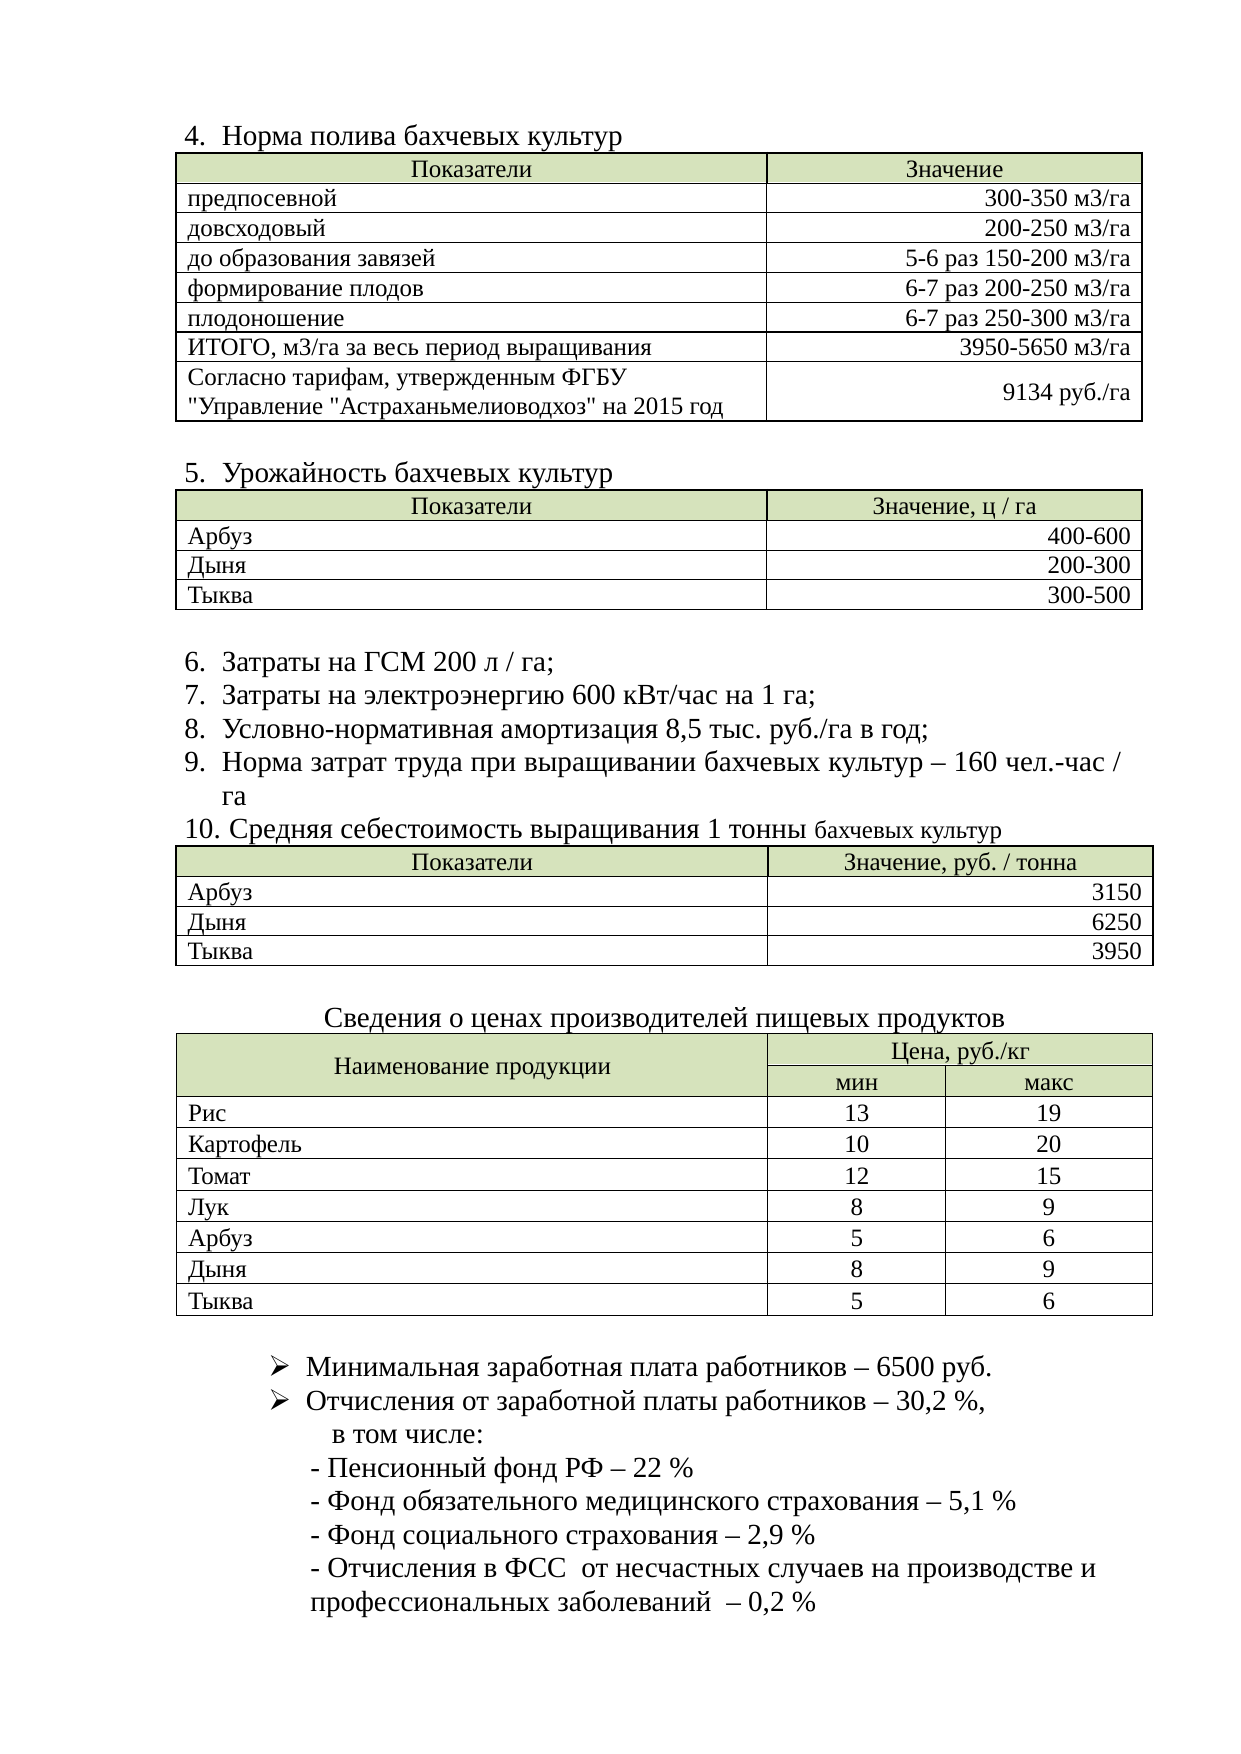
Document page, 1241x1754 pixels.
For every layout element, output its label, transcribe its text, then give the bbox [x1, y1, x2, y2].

table_cell 8 [768, 1253, 945, 1283]
table_cell 5 [768, 1284, 945, 1314]
table_header Сведения о ценах производителей пищевых продуктов [177, 1000, 1152, 1033]
text в том числе: [193, 1416, 1122, 1450]
table_cell 3950-5650 м3/га [767, 333, 1141, 361]
list Затраты на электроэнергию 600 кВт/час на 1 га; [184, 677, 1122, 711]
table_header Значение, ц / га [768, 491, 1141, 520]
table_cell 6 [946, 1222, 1152, 1252]
table_cell 6250 [768, 907, 1152, 935]
table_cell Согласно тарифам, утвержденным ФГБУ "Управление "Астраханьмелиоводхоз" на 2015 год [177, 362, 766, 420]
table_cell Дыня [177, 907, 767, 935]
table_cell 12 [768, 1159, 945, 1189]
table_cell 200-300 [767, 551, 1141, 579]
table_cell до образования завязей [177, 243, 766, 272]
table_cell Тыква [177, 1284, 767, 1314]
table_cell 6 [946, 1284, 1152, 1314]
list Затраты на ГСМ 200 л / га; [184, 644, 1122, 677]
table_cell Арбуз [177, 1222, 767, 1252]
table_cell 9134 руб./га [767, 362, 1141, 420]
table_cell 6-7 раз 250-300 м3/га [767, 303, 1141, 331]
table_cell 15 [946, 1159, 1152, 1189]
list Средняя себестоимость выращивания 1 тонны бахчевых культур [184, 811, 1122, 845]
table_cell Тыква [177, 936, 767, 965]
table_cell 13 [768, 1097, 945, 1127]
table_cell Рис [177, 1097, 767, 1127]
table_cell ИТОГО, м3/га за весь период выращивания [177, 333, 766, 361]
table_cell 3150 [768, 877, 1152, 906]
table_cell 9 [946, 1253, 1152, 1283]
table_cell предпосевной [177, 184, 766, 212]
table_cell Дыня [177, 551, 766, 579]
table_cell макс [946, 1066, 1152, 1096]
table_cell мин [768, 1066, 945, 1096]
table_cell 300-350 м3/га [767, 184, 1141, 212]
text - Пенсионный фонд РФ – 22 % [310, 1450, 1122, 1483]
list Норма затрат труда при выращивании бахчевых культур – 160 чел.-час / га [184, 744, 1122, 811]
list Условно-нормативная амортизация 8,5 тыс. руб./га в год; [184, 711, 1122, 744]
table_header Значение [768, 154, 1141, 182]
table_cell 300-500 [767, 580, 1141, 609]
table_header Показатели [177, 847, 767, 876]
table_header Показатели [177, 491, 766, 520]
table_cell Тыква [177, 580, 766, 609]
table_cell 200-250 м3/га [767, 213, 1141, 242]
table_cell Наименование продукции [177, 1034, 767, 1096]
table_cell довсходовый [177, 213, 766, 242]
table_cell 10 [768, 1128, 945, 1158]
table_cell 5-6 раз 150-200 м3/га [767, 243, 1141, 272]
table_header Значение, руб. / тонна [769, 847, 1152, 876]
table_cell 400-600 [767, 521, 1141, 549]
text - Фонд социального страхования – 2,9 % [310, 1517, 1122, 1551]
table_cell Картофель [177, 1128, 767, 1158]
table_cell Дыня [177, 1253, 767, 1283]
table_cell 9 [946, 1191, 1152, 1221]
table_header Показатели [177, 154, 766, 182]
list Норма полива бахчевых культур [184, 118, 1122, 152]
list Урожайность бахчевых культур [184, 455, 1122, 489]
table_cell Арбуз [177, 521, 766, 549]
table_cell плодоношение [177, 303, 766, 331]
table_cell Томат [177, 1159, 767, 1189]
table_cell формирование плодов [177, 273, 766, 302]
list Отчисления от заработной платы работников – 30,2 %, [268, 1383, 1122, 1416]
table_cell 3950 [768, 936, 1152, 965]
table_cell 6-7 раз 200-250 м3/га [767, 273, 1141, 302]
table_cell 20 [946, 1128, 1152, 1158]
text - Отчисления в ФСС от несчастных случаев на производстве и профессиональных заболеваний – 0,2 % [310, 1551, 1122, 1618]
table_cell Цена, руб./кг [768, 1034, 1152, 1064]
table_cell 8 [768, 1191, 945, 1221]
table_cell 19 [946, 1097, 1152, 1127]
list Минимальная заработная плата работников – 6500 руб. [268, 1349, 1122, 1383]
table_cell Лук [177, 1191, 767, 1221]
table_cell 5 [768, 1222, 945, 1252]
table_cell Арбуз [177, 877, 767, 906]
text - Фонд обязательного медицинского страхования – 5,1 % [310, 1483, 1122, 1517]
